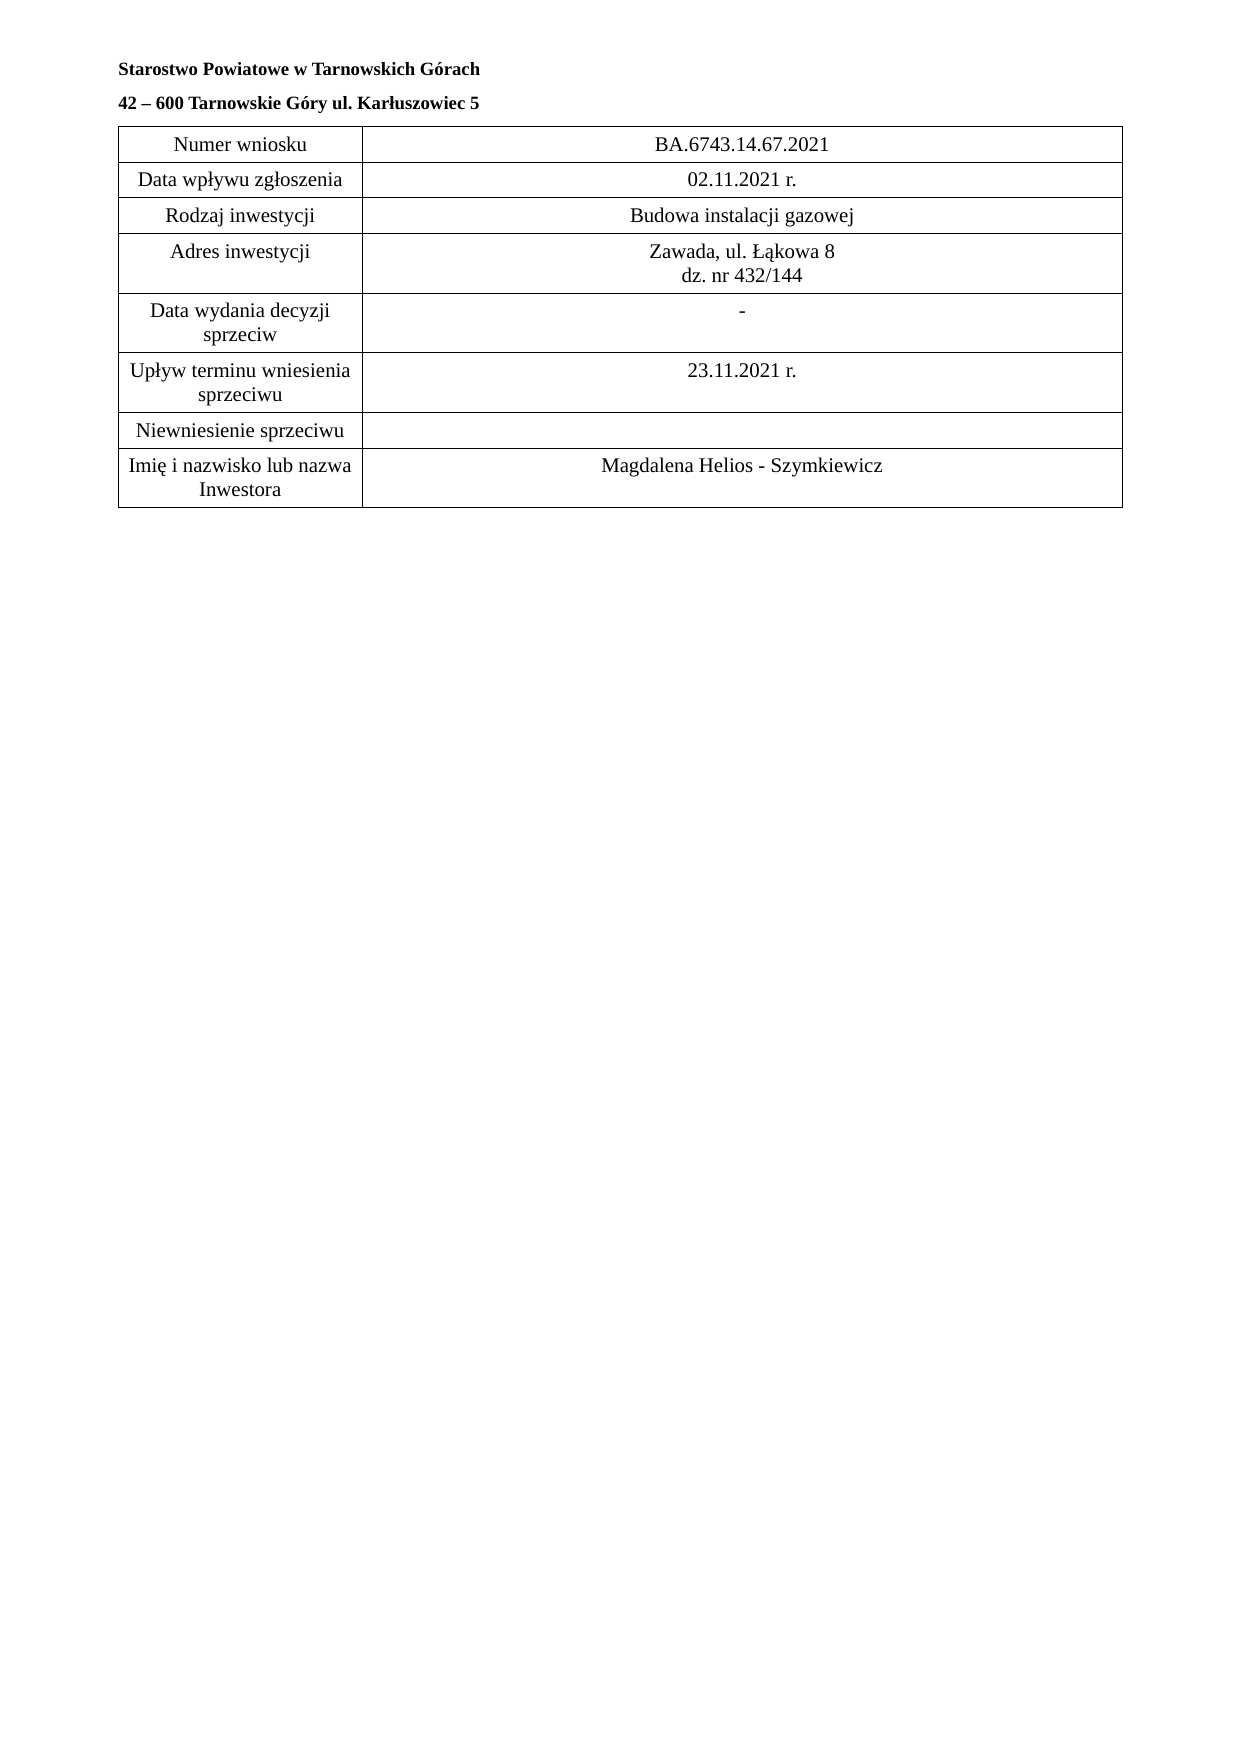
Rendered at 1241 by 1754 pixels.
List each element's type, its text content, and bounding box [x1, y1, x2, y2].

table_cell Rodzaj inwestycji [119, 198, 362, 233]
table_cell - [363, 294, 1122, 352]
table_cell Niewniesienie sprzeciwu [119, 413, 362, 447]
table_cell Budowa instalacji gazowej [363, 198, 1122, 233]
table_cell Data wydania decyzji sprzeciw [119, 294, 362, 352]
table_cell 23.11.2021 r. [363, 353, 1122, 412]
table_cell Magdalena Helios - Szymkiewicz [363, 449, 1122, 507]
table_header BA.6743.14.67.2021 [363, 127, 1122, 162]
table_cell Data wpływu zgłoszenia [119, 163, 362, 197]
table_cell Upływ terminu wniesienia sprzeciwu [119, 353, 362, 412]
table_cell Adres inwestycji [119, 234, 362, 292]
table_header Numer wniosku [119, 127, 362, 162]
table_cell Imię i nazwisko lub nazwa Inwestora [119, 449, 362, 507]
table_cell 02.11.2021 r. [363, 163, 1122, 197]
table_cell [363, 413, 1122, 447]
text 42 – 600 Tarnowskie Góry ul. Karłuszowiec 5 [118, 92, 1122, 113]
text Starostwo Powiatowe w Tarnowskich Górach [118, 58, 1122, 79]
table_cell Zawada, ul. Łąkowa 8 dz. nr 432/144 [363, 234, 1122, 292]
